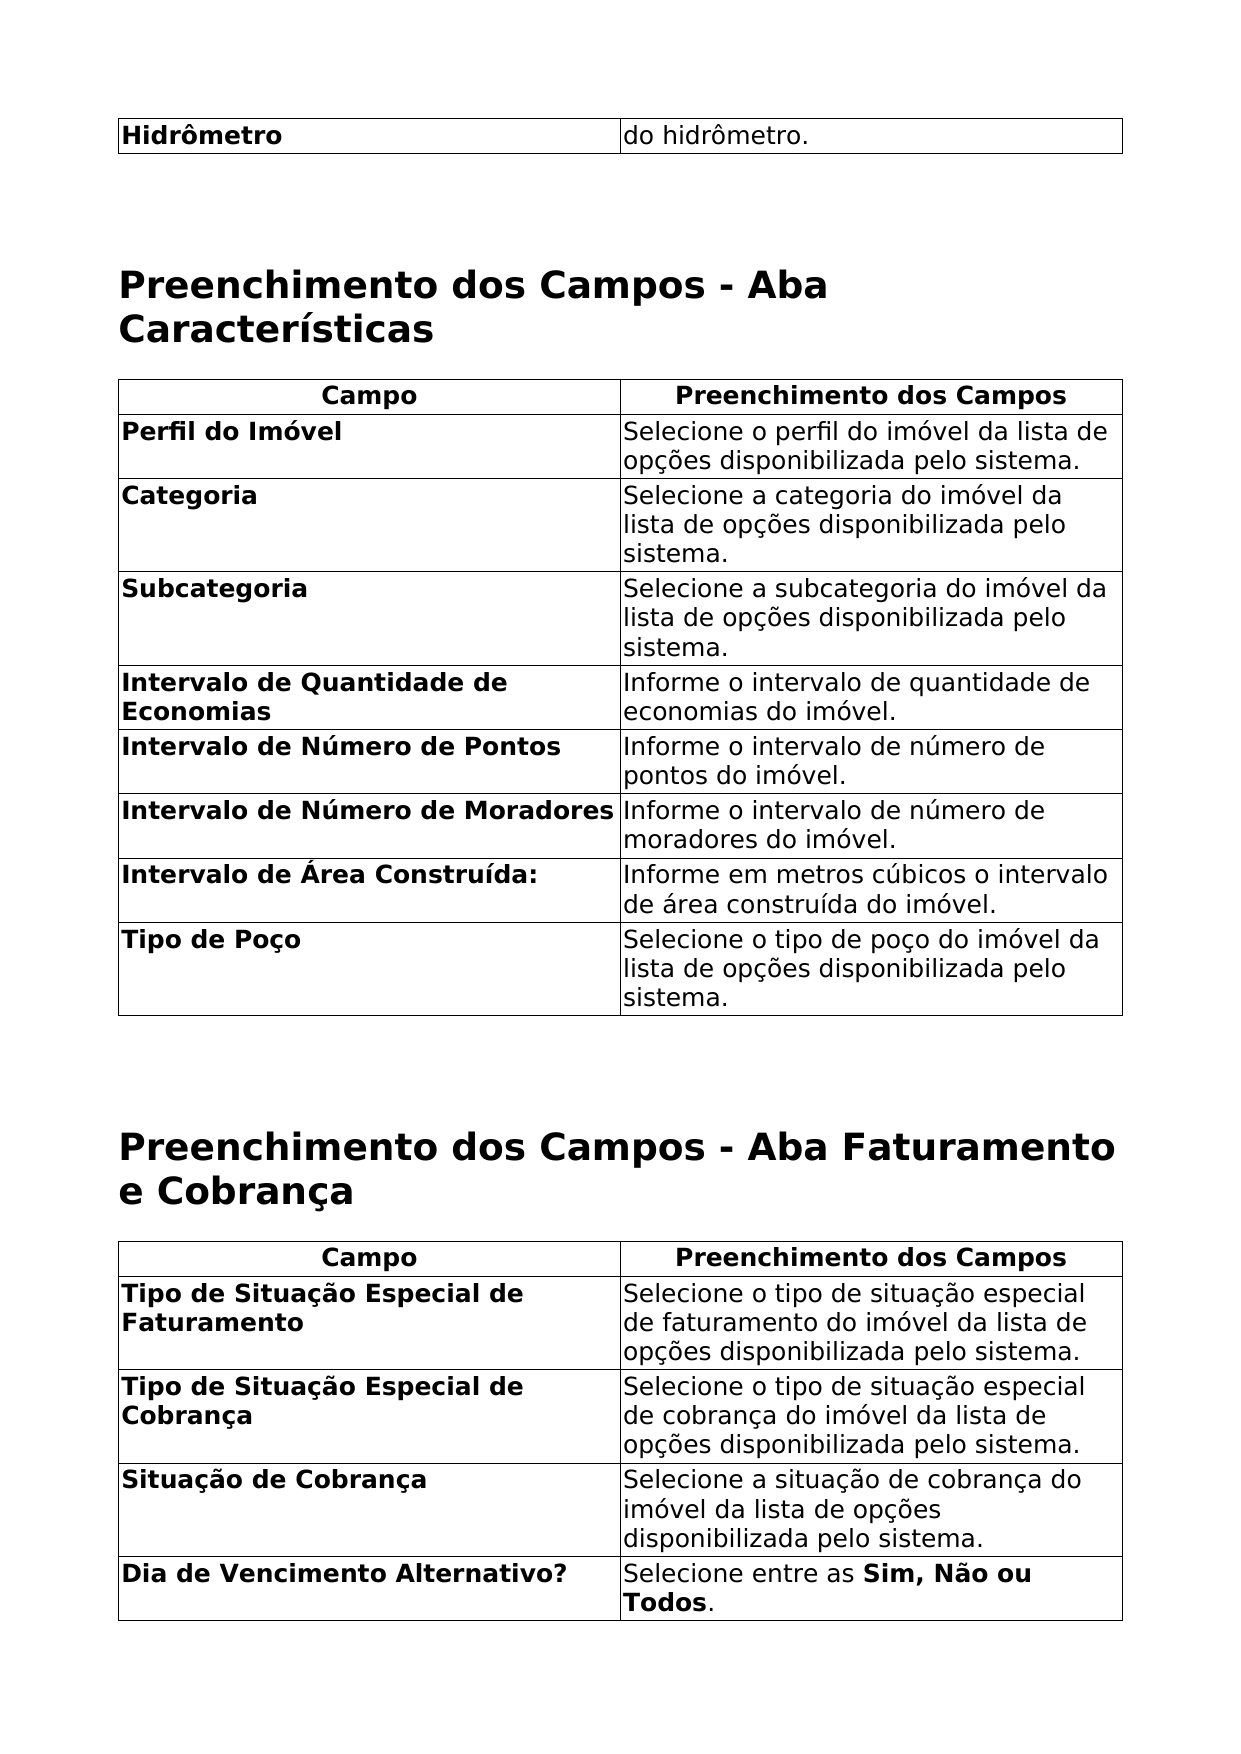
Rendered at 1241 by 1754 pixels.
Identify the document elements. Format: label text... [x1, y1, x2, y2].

table_cell Intervalo de Número de Pontos [119, 730, 620, 793]
table_cell Selecione o perfil do imóvel da lista de opções disponibilizada pelo sistema. [621, 415, 1122, 478]
table_cell Selecione o tipo de poço do imóvel da lista de opções disponibilizada pelo sistema. [621, 923, 1122, 1015]
table_header Campo [119, 380, 620, 414]
table_header Preenchimento dos Campos [621, 1242, 1122, 1276]
table_cell Tipo de Situação Especial de Cobrança [119, 1370, 620, 1463]
table_cell Selecione a subcategoria do imóvel da lista de opções disponibilizada pelo sistema. [621, 572, 1122, 665]
table_cell Subcategoria [119, 572, 620, 665]
table_cell Situação de Cobrança [119, 1464, 620, 1556]
table_cell Informe o intervalo de número de pontos do imóvel. [621, 730, 1122, 793]
table_cell Perfil do Imóvel [119, 415, 620, 478]
table_cell Intervalo de Área Construída: [119, 859, 620, 922]
table_header Campo [119, 1242, 620, 1276]
subtitle Preenchimento dos Campos - Aba Características [118, 264, 1122, 351]
table_cell Selecione a categoria do imóvel da lista de opções disponibilizada pelo sistema. [621, 479, 1122, 571]
table_cell do hidrômetro. [621, 119, 1122, 153]
table_header Preenchimento dos Campos [621, 380, 1122, 414]
table_cell Intervalo de Quantidade de Economias [119, 666, 620, 729]
table_cell Categoria [119, 479, 620, 571]
table_cell Tipo de Situação Especial de Faturamento [119, 1277, 620, 1369]
table_cell Informe o intervalo de quantidade de economias do imóvel. [621, 666, 1122, 729]
table_cell Intervalo de Número de Moradores [119, 794, 620, 858]
table_cell Selecione a situação de cobrança do imóvel da lista de opções disponibilizada pelo sistema. [621, 1464, 1122, 1556]
table_cell Tipo de Poço [119, 923, 620, 1015]
table_cell Selecione o tipo de situação especial de cobrança do imóvel da lista de opções disponibilizada pelo sistema. [621, 1370, 1122, 1463]
subtitle Preenchimento dos Campos - Aba Faturamento e Cobrança [118, 1126, 1122, 1213]
table_cell Selecione entre as Sim, Não ou Todos. [621, 1557, 1122, 1620]
table_cell Selecione o tipo de situação especial de faturamento do imóvel da lista de opções disponibilizada pelo sistema. [621, 1277, 1122, 1369]
table_cell Informe em metros cúbicos o intervalo de área construída do imóvel. [621, 859, 1122, 922]
table_cell Dia de Vencimento Alternativo? [119, 1557, 620, 1620]
table_cell Hidrômetro [119, 119, 620, 153]
table_cell Informe o intervalo de número de moradores do imóvel. [621, 794, 1122, 858]
